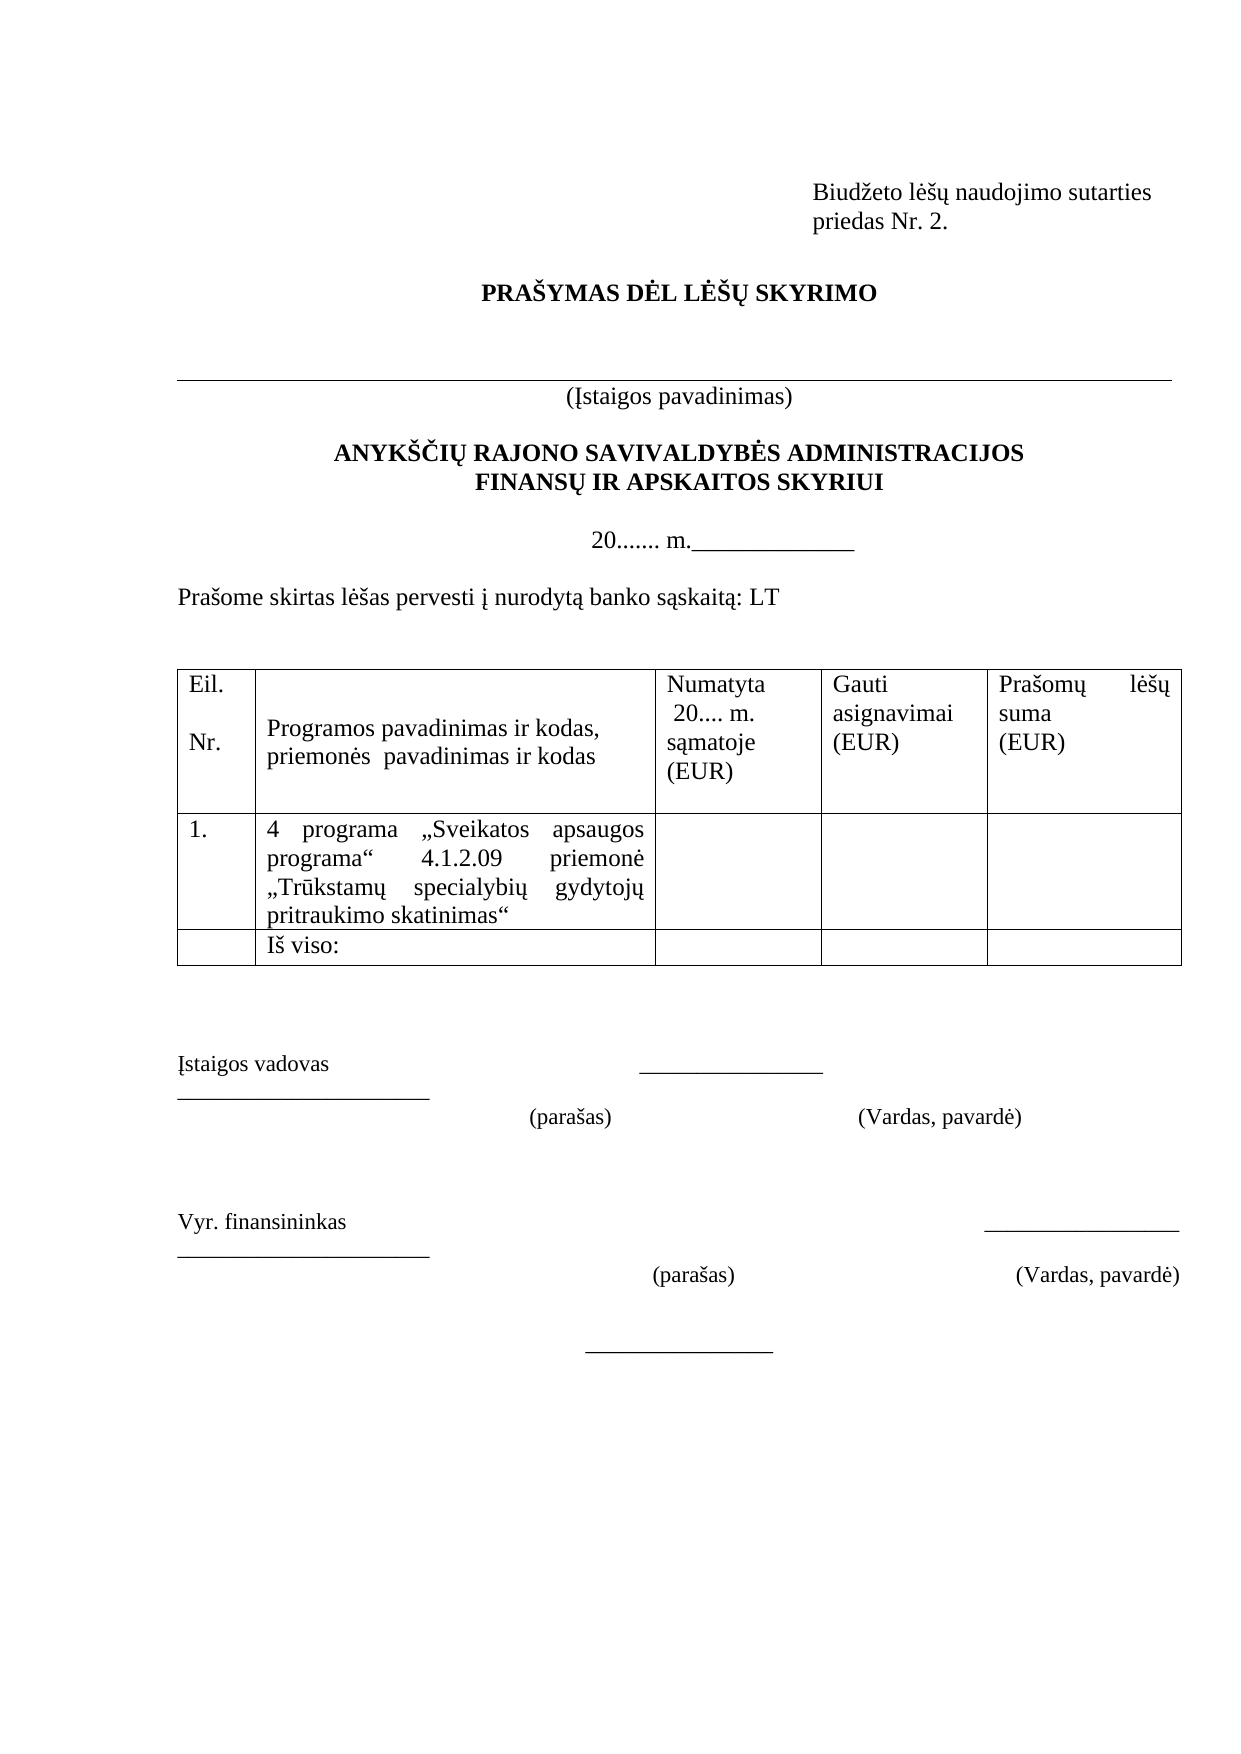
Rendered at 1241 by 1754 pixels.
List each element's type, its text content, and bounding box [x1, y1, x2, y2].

table_cell 4 programa „Sveikatos apsaugos programa“ 4.1.2.09 priemonė „Trūkstamų specialybių gydytojų pritraukimo skatinimas“ [256, 814, 655, 929]
table_cell [822, 814, 987, 929]
text FINANSŲ IR APSKAITOS SKYRIUI [177, 467, 1181, 496]
text _______________ [177, 1327, 1181, 1355]
table_cell [178, 930, 255, 965]
table_header Programos pavadinimas ir kodas, priemonės pavadinimas ir kodas [256, 670, 655, 813]
text Vyr. finansininkas _________________ ______________________ [177, 1208, 1181, 1261]
text ANYKŠČIŲ RAJONO SAVIVALDYBĖS ADMINISTRACIJOS [177, 438, 1181, 467]
table_cell [822, 930, 987, 965]
text Prašome skirtas lėšas pervesti į nurodytą banko sąskaitą: LT [177, 582, 1181, 611]
text (parašas) (Vardas, pavardė) [177, 1261, 1181, 1287]
text Įstaigos vadovas ________________ ______________________ [177, 1050, 1181, 1103]
text (parašas) (Vardas, pavardė) [177, 1103, 1181, 1129]
table_cell Iš viso: [256, 930, 655, 965]
table_cell [988, 930, 1181, 965]
table_header Prašomų lėšų suma (EUR) [988, 670, 1181, 813]
table_cell [988, 814, 1181, 929]
table_cell 1. [178, 814, 255, 929]
table_header Numatyta 20.... m. sąmatoje (EUR) [656, 670, 821, 813]
table_cell [656, 814, 821, 929]
text Biudžeto lėšų naudojimo sutarties [812, 177, 1181, 206]
table_cell [656, 930, 821, 965]
text priedas Nr. 2. [812, 206, 1181, 235]
text (Įstaigos pavadinimas) [177, 381, 1181, 410]
table_header [177, 321, 1172, 380]
text PRAŠYMAS DĖL LĖŠŲ SKYRIMO [177, 278, 1181, 307]
text 20....... m._____________ [477, 525, 1181, 553]
table_header Gauti asignavimai (EUR) [822, 670, 987, 813]
table_header Eil. Nr. [178, 670, 255, 813]
